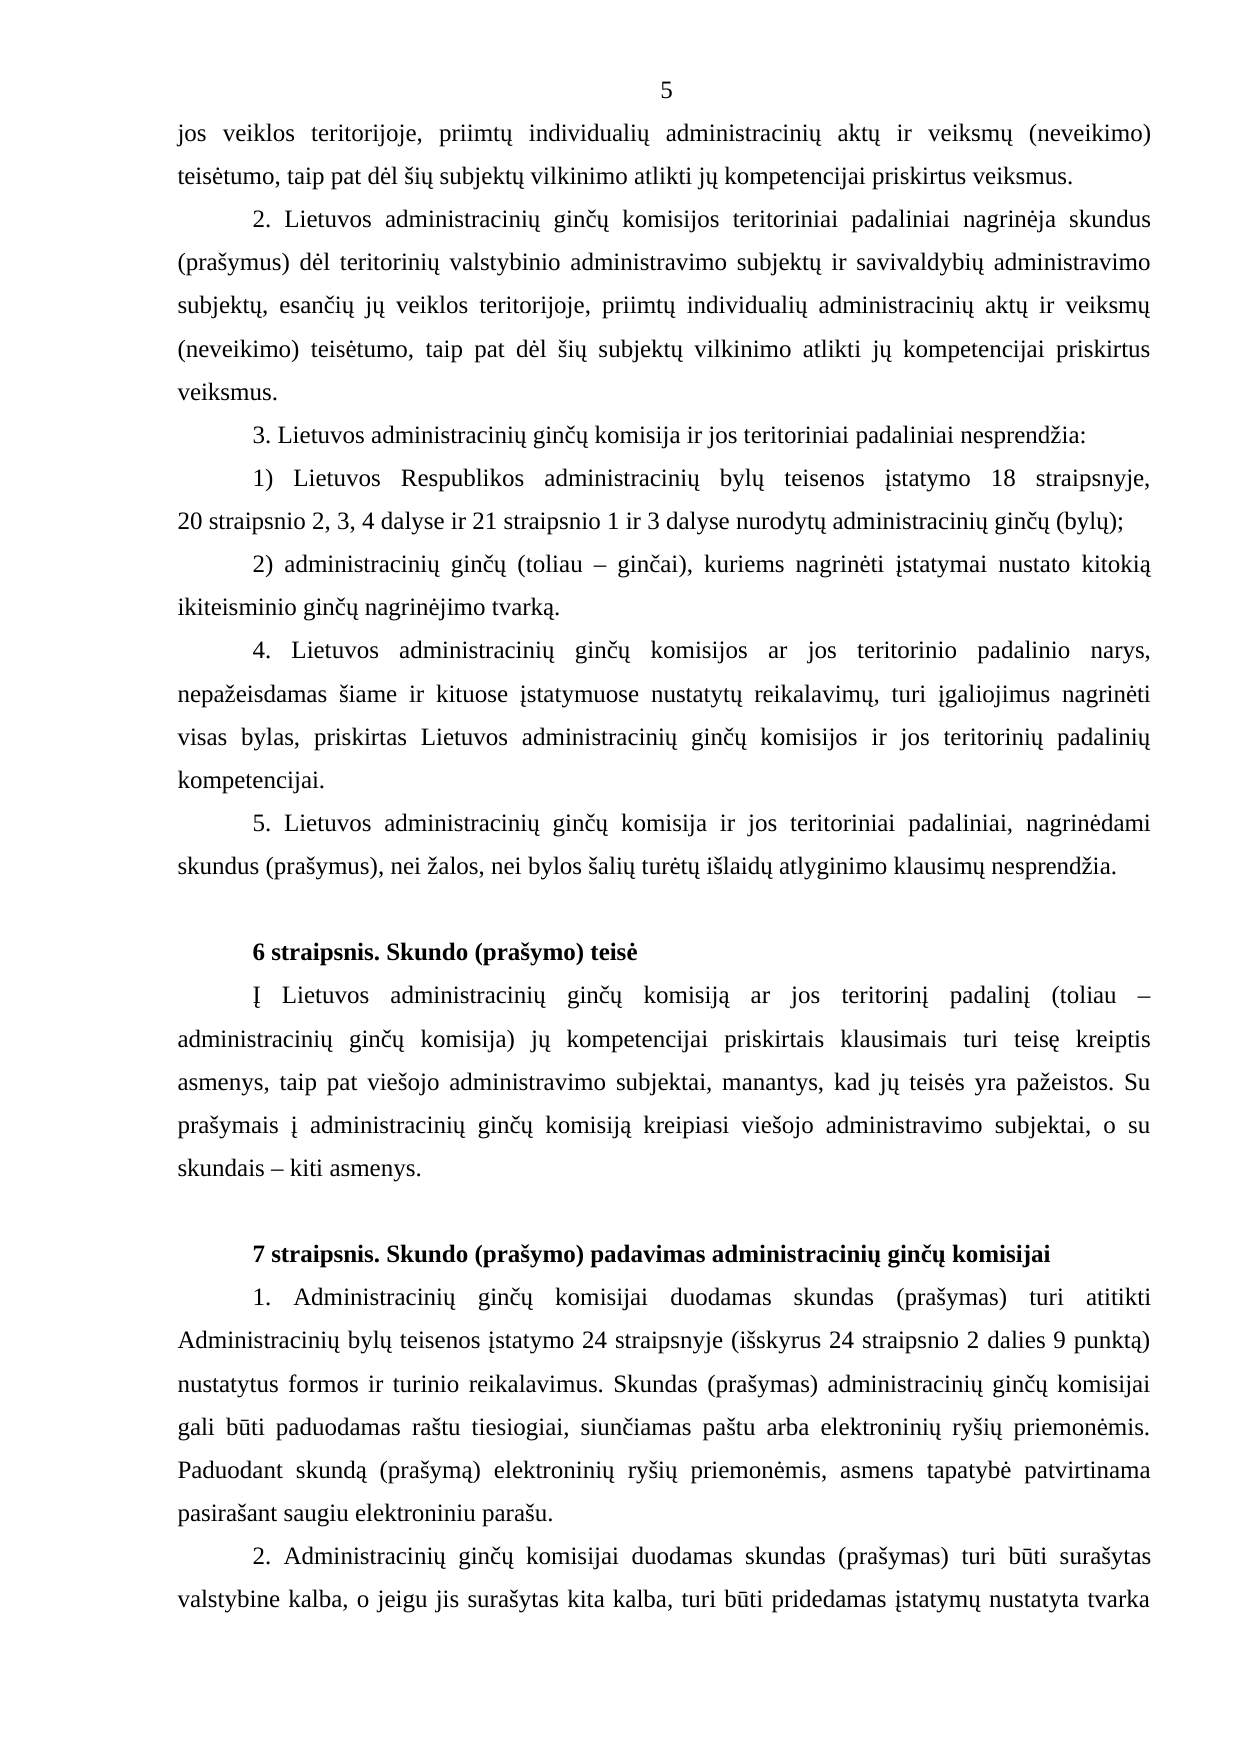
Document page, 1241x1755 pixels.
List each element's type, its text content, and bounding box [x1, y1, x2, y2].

text 2) administracinių ginčų (toliau – ginčai), kuriems nagrinėti įstatymai nustato kitokią ikiteisminio ginčų nagrinėjimo tvarką. [177, 549, 1152, 621]
text 1) Lietuvos Respublikos administracinių bylų teisenos įstatymo 18 straipsnyje, 20 straipsnio 2, 3, 4 dalyse ir 21 straipsnio 1 ir 3 dalyse nurodytų administracinių ginčų (bylų); [177, 463, 1152, 535]
text 6 straipsnis. Skundo (prašymo) teisė [177, 937, 1152, 966]
text 2. Lietuvos administracinių ginčų komisijos teritoriniai padaliniai nagrinėja skundus (prašymus) dėl teritorinių valstybinio administravimo subjektų ir savivaldybių administravimo subjektų, esančių jų veiklos teritorijoje, priimtų individualių administracinių aktų ir veiksmų (neveikimo) teisėtumo, taip pat dėl šių subjektų vilkinimo atlikti jų kompetencijai priskirtus veiksmus. [177, 204, 1152, 406]
text 5. Lietuvos administracinių ginčų komisija ir jos teritoriniai padaliniai, nagrinėdami skundus (prašymus), nei žalos, nei bylos šalių turėtų išlaidų atlyginimo klausimų nesprendžia. [177, 808, 1152, 880]
text 3. Lietuvos administracinių ginčų komisija ir jos teritoriniai padaliniai nesprendžia: [177, 420, 1152, 449]
text jos veiklos teritorijoje, priimtų individualių administracinių aktų ir veiksmų (neveikimo) teisėtumo, taip pat dėl šių subjektų vilkinimo atlikti jų kompetencijai priskirtus veiksmus. [177, 118, 1152, 190]
text 2. Administracinių ginčų komisijai duodamas skundas (prašymas) turi būti surašytas valstybine kalba, o jeigu jis surašytas kita kalba, turi būti pridedamas įstatymų nustatyta tvarka [177, 1541, 1152, 1613]
text 1. Administracinių ginčų komisijai duodamas skundas (prašymas) turi atitikti Administracinių bylų teisenos įstatymo 24 straipsnyje (išskyrus 24 straipsnio 2 dalies 9 punktą) nustatytus formos ir turinio reikalavimus. Skundas (prašymas) administracinių ginčų komisijai gali būti paduodamas raštu tiesiogiai, siunčiamas paštu arba elektroninių ryšių priemonėmis. Paduodant skundą (prašymą) elektroninių ryšių priemonėmis, asmens tapatybė patvirtinama pasirašant saugiu elektroniniu parašu. [177, 1282, 1152, 1527]
text Į Lietuvos administracinių ginčų komisiją ar jos teritorinį padalinį (toliau – administracinių ginčų komisija) jų kompetencijai priskirtais klausimais turi teisę kreiptis asmenys, taip pat viešojo administravimo subjektai, manantys, kad jų teisės yra pažeistos. Su prašymais į administracinių ginčų komisiją kreipiasi viešojo administravimo subjektai, o su skundais – kiti asmenys. [177, 981, 1152, 1182]
text 4. Lietuvos administracinių ginčų komisijos ar jos teritorinio padalinio narys, nepažeisdamas šiame ir kituose įstatymuose nustatytų reikalavimų, turi įgaliojimus nagrinėti visas bylas, priskirtas Lietuvos administracinių ginčų komisijos ir jos teritorinių padalinių kompetencijai. [177, 636, 1152, 794]
text 7 straipsnis. Skundo (prašymo) padavimas administracinių ginčų komisijai [177, 1239, 1152, 1268]
